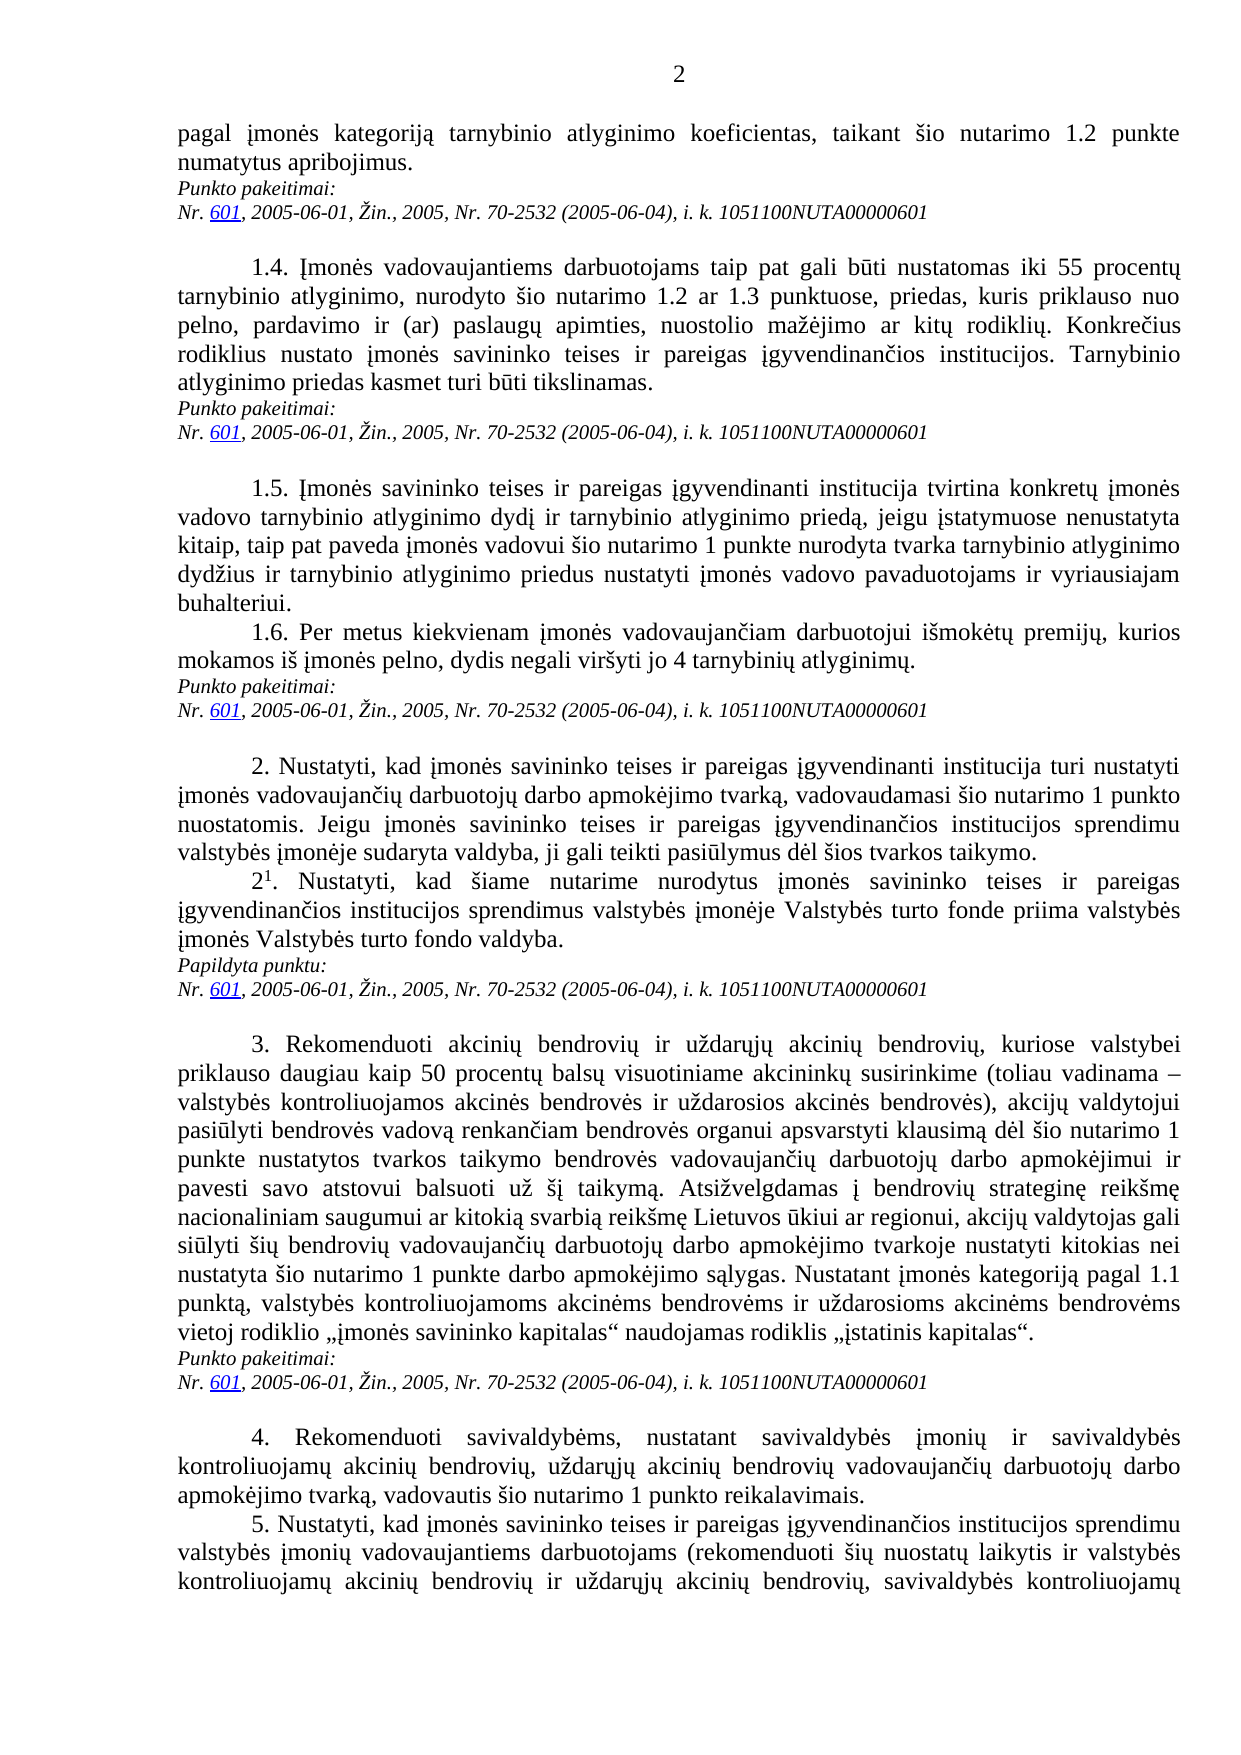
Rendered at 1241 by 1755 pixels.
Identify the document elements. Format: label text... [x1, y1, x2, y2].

text Nr. 601, 2005-06-01, Žin., 2005, Nr. 70-2532 (2005-06-04), i. k. 1051100NUTA00000601 [177, 200, 1181, 224]
text Punkto pakeitimai: [177, 396, 1181, 420]
text Punkto pakeitimai: [177, 674, 1181, 698]
text pagal įmonės kategoriją tarnybinio atlyginimo koeficientas, taikant šio nutarimo 1.2 punkte numatytus apribojimus. [177, 118, 1181, 176]
text Nr. 601, 2005-06-01, Žin., 2005, Nr. 70-2532 (2005-06-04), i. k. 1051100NUTA00000601 [177, 977, 1181, 1001]
text 1.5. Įmonės savininko teises ir pareigas įgyvendinanti institucija tvirtina konkretų įmonės vadovo tarnybinio atlyginimo dydį ir tarnybinio atlyginimo priedą, jeigu įstatymuose nenustatyta kitaip, taip pat paveda įmonės vadovui šio nutarimo 1 punkte nurodyta tvarka tarnybinio atlyginimo dydžius ir tarnybinio atlyginimo priedus nustatyti įmonės vadovo pavaduotojams ir vyriausiajam buhalteriui. [177, 473, 1181, 617]
text 4. Rekomenduoti savivaldybėms, nustatant savivaldybės įmonių ir savivaldybės kontroliuojamų akcinių bendrovių, uždarųjų akcinių bendrovių vadovaujančių darbuotojų darbo apmokėjimo tvarką, vadovautis šio nutarimo 1 punkto reikalavimais. [177, 1422, 1181, 1509]
text 3. Rekomenduoti akcinių bendrovių ir uždarųjų akcinių bendrovių, kuriose valstybei priklauso daugiau kaip 50 procentų balsų visuotiniame akcininkų susirinkime (toliau vadinama – valstybės kontroliuojamos akcinės bendrovės ir uždarosios akcinės bendrovės), akcijų valdytojui pasiūlyti bendrovės vadovą renkančiam bendrovės organui apsvarstyti klausimą dėl šio nutarimo 1 punkte nustatytos tvarkos taikymo bendrovės vadovaujančių darbuotojų darbo apmokėjimui ir pavesti savo atstovui balsuoti už šį taikymą. Atsižvelgdamas į bendrovių strateginę reikšmę nacionaliniam saugumui ar kitokią svarbią reikšmę Lietuvos ūkiui ar regionui, akcijų valdytojas gali siūlyti šių bendrovių vadovaujančių darbuotojų darbo apmokėjimo tvarkoje nustatyti kitokias nei nustatyta šio nutarimo 1 punkte darbo apmokėjimo sąlygas. Nustatant įmonės kategoriją pagal 1.1 punktą, valstybės kontroliuojamoms akcinėms bendrovėms ir uždarosioms akcinėms bendrovėms vietoj rodiklio „įmonės savininko kapitalas“ naudojamas rodiklis „įstatinis kapitalas“. [177, 1029, 1181, 1346]
text Nr. 601, 2005-06-01, Žin., 2005, Nr. 70-2532 (2005-06-04), i. k. 1051100NUTA00000601 [177, 698, 1181, 722]
text Nr. 601, 2005-06-01, Žin., 2005, Nr. 70-2532 (2005-06-04), i. k. 1051100NUTA00000601 [177, 420, 1181, 444]
text 21. Nustatyti, kad šiame nutarime nurodytus įmonės savininko teises ir pareigas įgyvendinančios institucijos sprendimus valstybės įmonėje Valstybės turto fonde priima valstybės įmonės Valstybės turto fondo valdyba. [177, 866, 1181, 952]
text 5. Nustatyti, kad įmonės savininko teises ir pareigas įgyvendinančios institucijos sprendimu valstybės įmonių vadovaujantiems darbuotojams (rekomenduoti šių nuostatų laikytis ir valstybės kontroliuojamų akcinių bendrovių ir uždarųjų akcinių bendrovių, savivaldybės kontroliuojamų [177, 1509, 1181, 1595]
text 1.4. Įmonės vadovaujantiems darbuotojams taip pat gali būti nustatomas iki 55 procentų tarnybinio atlyginimo, nurodyto šio nutarimo 1.2 ar 1.3 punktuose, priedas, kuris priklauso nuo pelno, pardavimo ir (ar) paslaugų apimties, nuostolio mažėjimo ar kitų rodiklių. Konkrečius rodiklius nustato įmonės savininko teises ir pareigas įgyvendinančios institucijos. Tarnybinio atlyginimo priedas kasmet turi būti tikslinamas. [177, 252, 1181, 396]
text Punkto pakeitimai: [177, 1346, 1181, 1370]
text Papildyta punktu: [177, 952, 1181, 977]
text Punkto pakeitimai: [177, 176, 1181, 200]
text Nr. 601, 2005-06-01, Žin., 2005, Nr. 70-2532 (2005-06-04), i. k. 1051100NUTA00000601 [177, 1370, 1181, 1394]
text 2. Nustatyti, kad įmonės savininko teises ir pareigas įgyvendinanti institucija turi nustatyti įmonės vadovaujančių darbuotojų darbo apmokėjimo tvarką, vadovaudamasi šio nutarimo 1 punkto nuostatomis. Jeigu įmonės savininko teises ir pareigas įgyvendinančios institucijos sprendimu valstybės įmonėje sudaryta valdyba, ji gali teikti pasiūlymus dėl šios tvarkos taikymo. [177, 751, 1181, 866]
text 1.6. Per metus kiekvienam įmonės vadovaujančiam darbuotojui išmokėtų premijų, kurios mokamos iš įmonės pelno, dydis negali viršyti jo 4 tarnybinių atlyginimų. [177, 617, 1181, 674]
